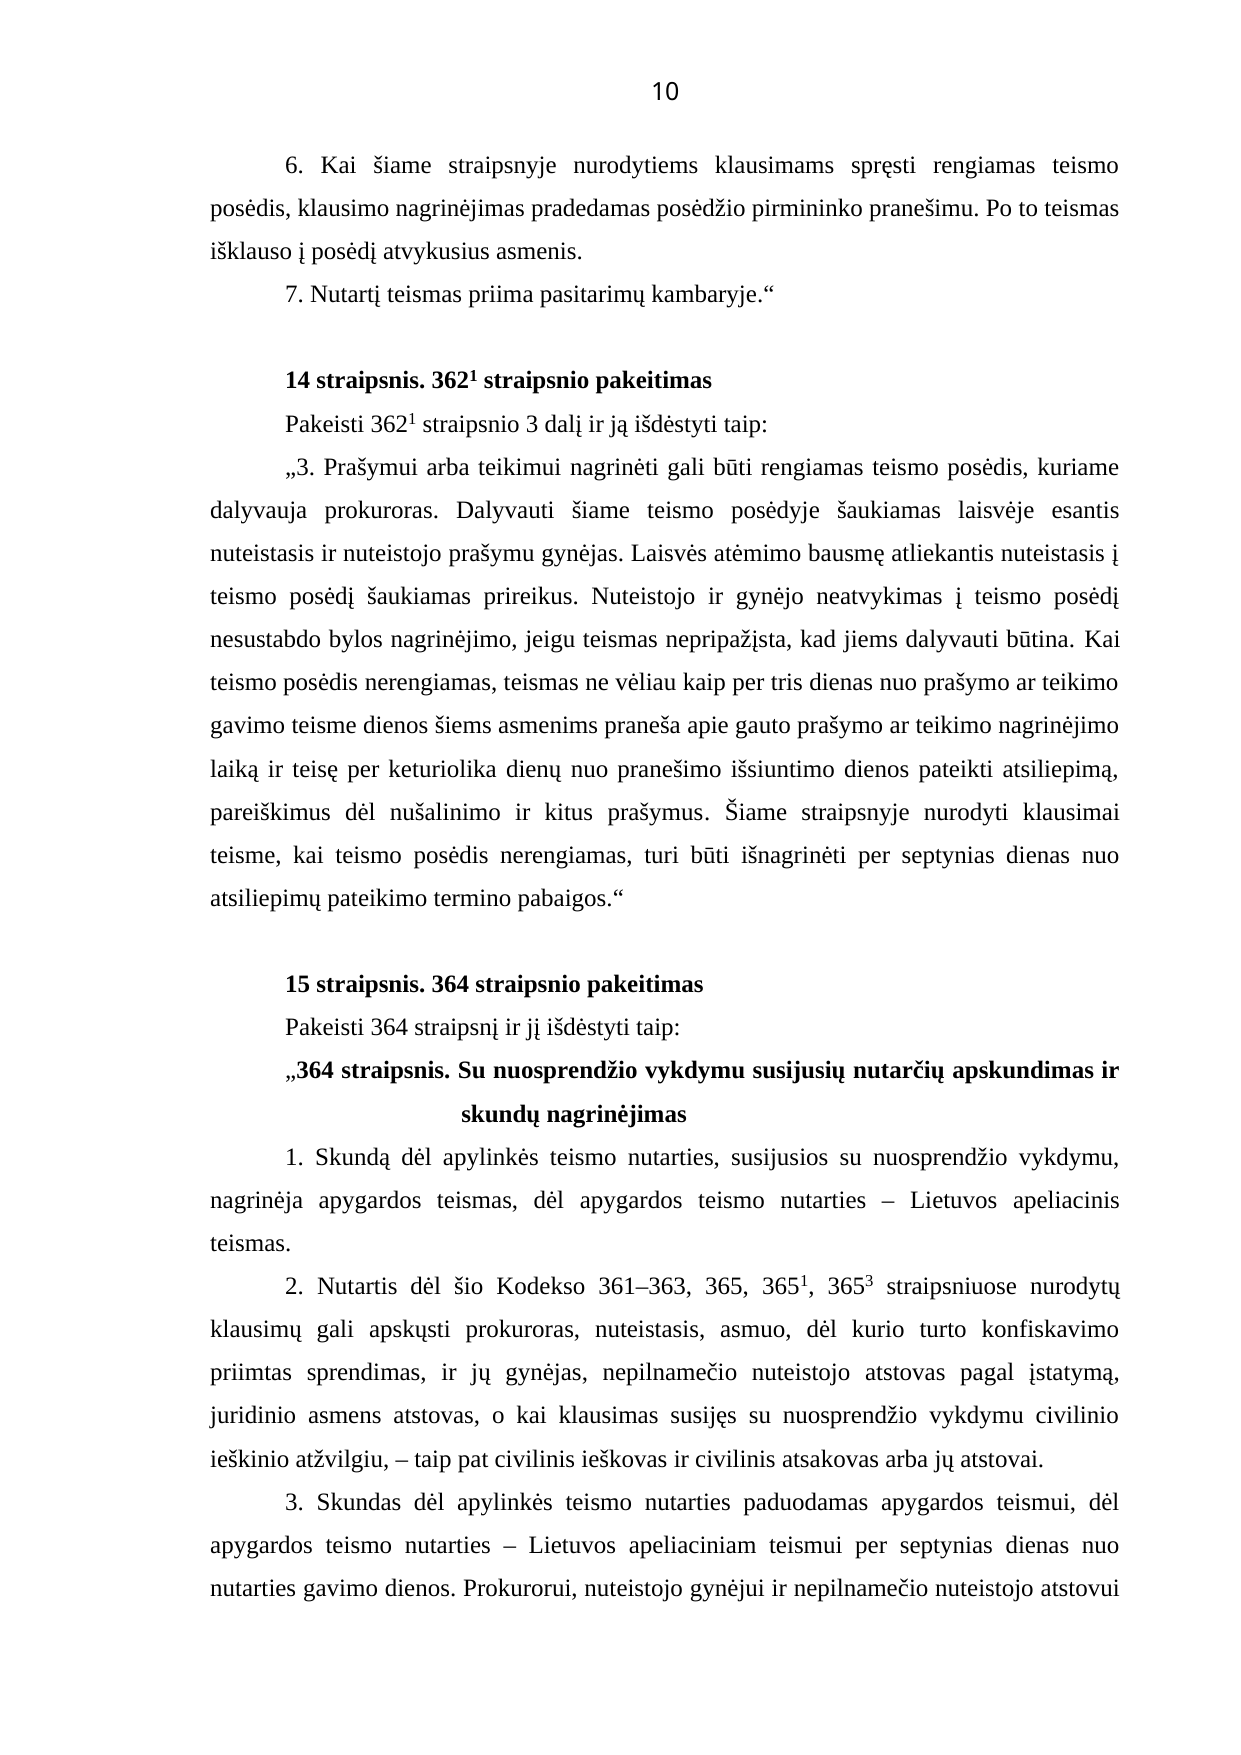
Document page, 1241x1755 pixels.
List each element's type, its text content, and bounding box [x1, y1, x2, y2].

text 6. Kai šiame straipsnyje nurodytiems klausimams spręsti rengiamas teismo posėdis, klausimo nagrinėjimas pradedamas posėdžio pirmininko pranešimu. Po to teismas išklauso į posėdį atvykusius asmenis. [210, 150, 1120, 265]
text 15 straipsnis. 364 straipsnio pakeitimas [210, 969, 1120, 998]
text 14 straipsnis. 3621 straipsnio pakeitimas [210, 366, 1120, 394]
text „364 straipsnis. Su nuosprendžio vykdymu susijusių nutarčių apskundimas ir skundų nagrinėjimas [285, 1056, 1120, 1127]
text „3. Prašymui arba teikimui nagrinėti gali būti rengiamas teismo posėdis, kuriame dalyvauja prokuroras. Dalyvauti šiame teismo posėdyje šaukiamas laisvėje esantis nuteistasis ir nuteistojo prašymu gynėjas. Laisvės atėmimo bausmę atliekantis nuteistasis į teismo posėdį šaukiamas prireikus. Nuteistojo ir gynėjo neatvykimas į teismo posėdį nesustabdo bylos nagrinėjimo, jeigu teismas nepripažįsta, kad jiems dalyvauti būtina. Kai teismo posėdis nerengiamas, teismas ne vėliau kaip per tris dienas nuo prašymo ar teikimo gavimo teisme dienos šiems asmenims praneša apie gauto prašymo ar teikimo nagrinėjimo laiką ir teisę per keturiolika dienų nuo pranešimo išsiuntimo dienos pateikti atsiliepimą, pareiškimus dėl nušalinimo ir kitus prašymus. Šiame straipsnyje nurodyti klausimai teisme, kai teismo posėdis nerengiamas, turi būti išnagrinėti per septynias dienas nuo atsiliepimų pateikimo termino pabaigos.“ [210, 452, 1120, 912]
text 7. Nutartį teismas priima pasitarimų kambaryje.“ [210, 279, 1120, 308]
text Pakeisti 364 straipsnį ir jį išdėstyti taip: [210, 1012, 1120, 1041]
text 3. Skundas dėl apylinkės teismo nutarties paduodamas apygardos teismui, dėl apygardos teismo nutarties – Lietuvos apeliaciniam teismui per septynias dienas nuo nutarties gavimo dienos. Prokurorui, nuteistojo gynėjui ir nepilnamečio nuteistojo atstovui [210, 1487, 1120, 1602]
text 1. Skundą dėl apylinkės teismo nutarties, susijusios su nuosprendžio vykdymu, nagrinėja apygardos teismas, dėl apygardos teismo nutarties – Lietuvos apeliacinis teismas. [210, 1142, 1120, 1257]
text 2. Nutartis dėl šio Kodekso 361–363, 365, 3651, 3653 straipsniuose nurodytų klausimų gali apskųsti prokuroras, nuteistasis, asmuo, dėl kurio turto konfiskavimo priimtas sprendimas, ir jų gynėjas, nepilnamečio nuteistojo atstovas pagal įstatymą, juridinio asmens atstovas, o kai klausimas susijęs su nuosprendžio vykdymu civilinio ieškinio atžvilgiu, – taip pat civilinis ieškovas ir civilinis atsakovas arba jų atstovai. [210, 1271, 1120, 1472]
text Pakeisti 3621 straipsnio 3 dalį ir ją išdėstyti taip: [210, 409, 1120, 437]
